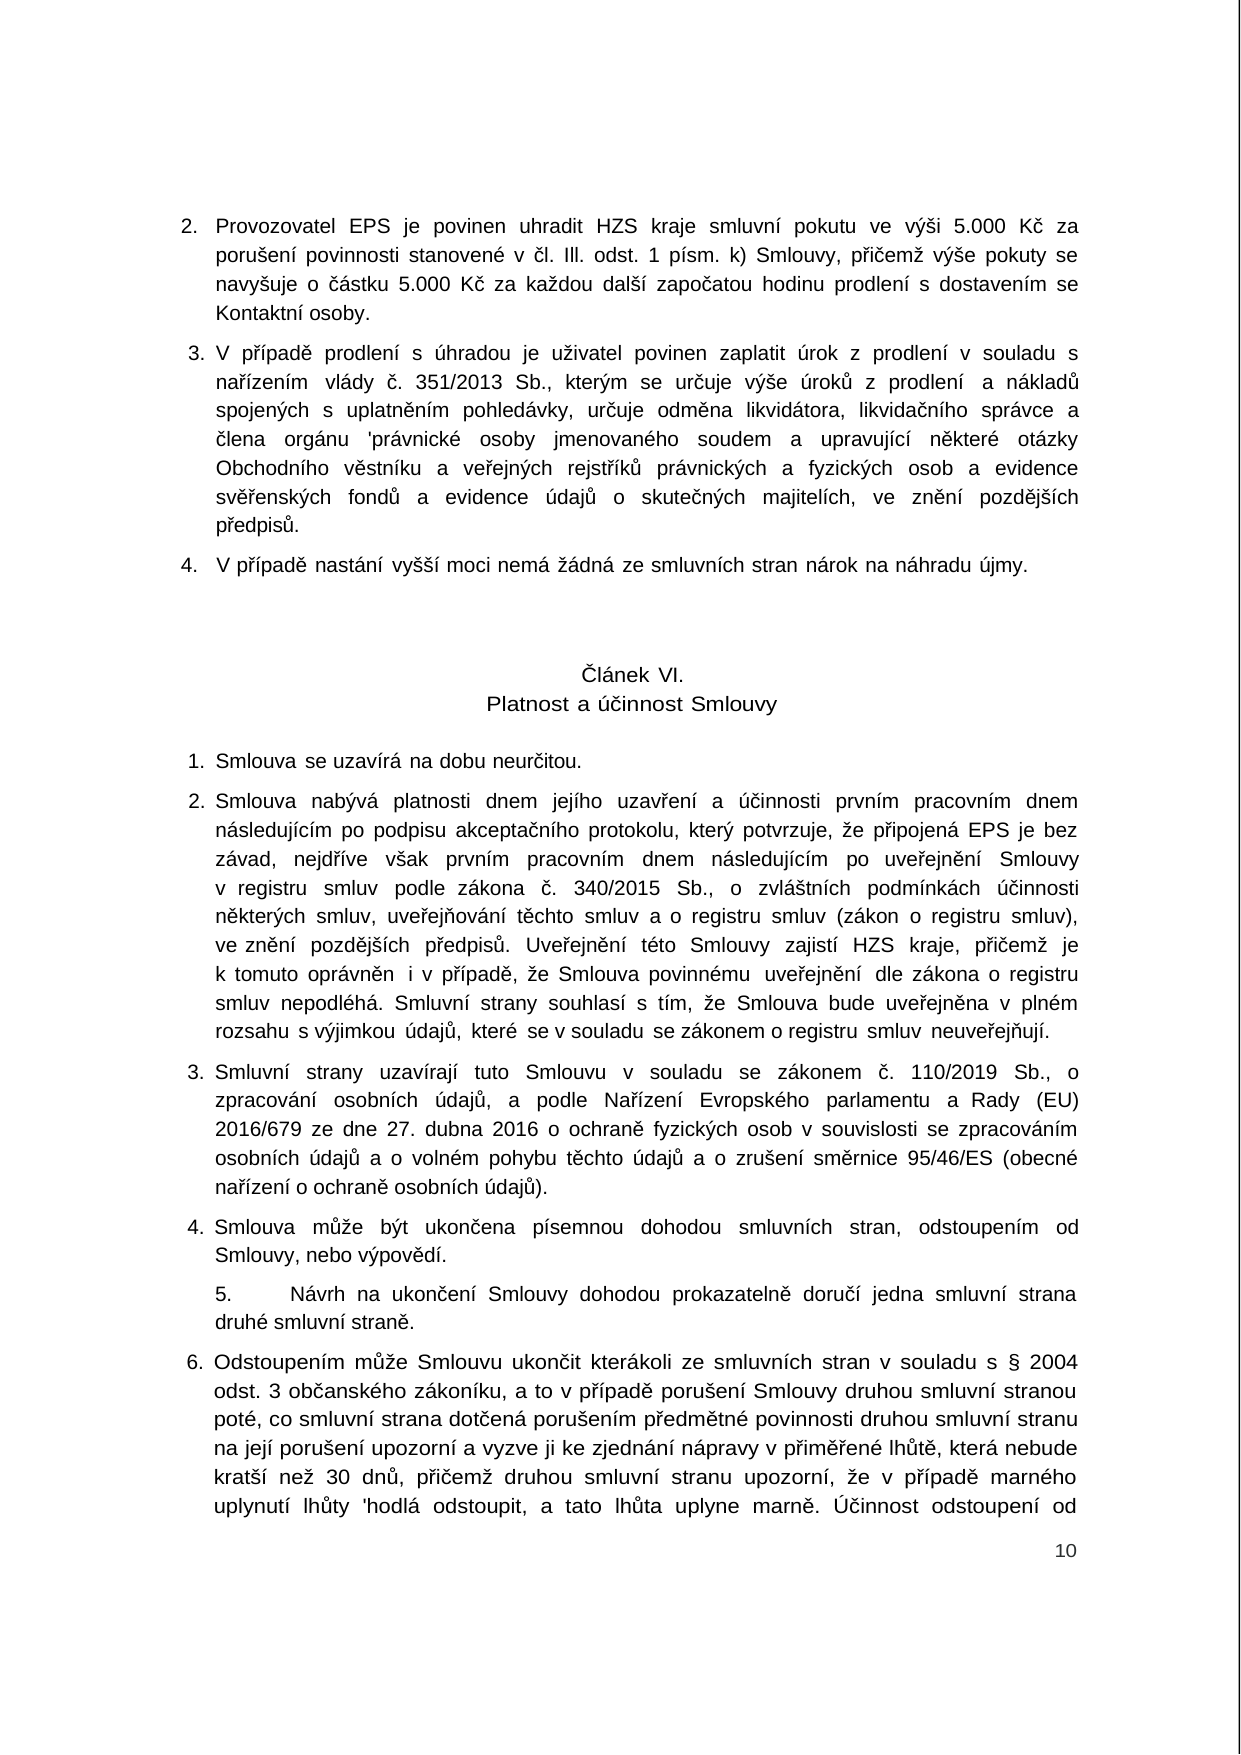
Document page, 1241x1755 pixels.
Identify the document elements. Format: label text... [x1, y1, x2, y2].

list V případě prodlení s úhradou je uživatel povinen zaplatit úrok z prodlení v souladu s nařízením vlády č. 351/2013 Sb., kterým se určuje výše úroků z prodlení a nákladů spojených s uplatněním pohledávky, určuje odměna likvidátora, likvidačního správce a člena orgánu 'právnické osoby jmenovaného soudem a upravující některé otázky Obchodního věstníku a veřejných rejstříků právnických a fyzických osob a evidence svěřenských fondů a evidence údajů o skutečných majitelích, ve znění pozdějších předpisů. [188, 341, 1079, 537]
list Provozovatel EPS je povinen uhradit HZS kraje smluvní pokutu ve výši 5.000 Kč za porušení povinnosti stanovené v čl. Ill. odst. 1 písm. k) Smlouvy, přičemž výše pokuty se navyšuje o částku 5.000 Kč za každou další započatou hodinu prodlení s dostavením se Kontaktní osoby. [181, 214, 1079, 324]
text Článek VI. [143, 663, 1123, 687]
list Smlouva se uzavírá na dobu neurčitou. [188, 749, 1123, 773]
list Odstoupením může Smlouvu ukončit kterákoli ze smluvních stran v souladu s § 2004 odst. 3 občanského zákoníku, a to v případě porušení Smlouvy druhou smluvní stranou poté, co smluvní strana dotčená porušením předmětné povinnosti druhou smluvní stranu na její porušení upozorní a vyzve ji ke zjednání nápravy v přiměřené lhůtě, která nebude kratší než 30 dnů, přičemž druhou smluvní stranu upozorní, že v případě marného uplynutí lhůty 'hodlá odstoupit, a tato lhůta uplyne marně. Účinnost odstoupení od [186, 1350, 1078, 1517]
list Smlouva může být ukončena písemnou dohodou smluvních stran, odstoupením od Smlouvy, nebo výpovědí. [187, 1215, 1079, 1266]
list V případě nastání vyšší moci nemá žádná ze smluvních stran nárok na náhradu újmy. [181, 553, 1123, 577]
list Smluvní strany uzavírají tuto Smlouvu v souladu se zákonem č. 110/2019 Sb., o zpracování osobních údajů, a podle Nařízení Evropského parlamentu a Rady (EU) 2016/679 ze dne 27. dubna 2016 o ochraně fyzických osob v souvislosti se zpracováním osobních údajů a o volném pohybu těchto údajů a o zrušení směrnice 95/46/ES (obecné nařízení o ochraně osobních údajů). [187, 1059, 1079, 1198]
list Smlouva nabývá platnosti dnem jejího uzavření a účinnosti prvním pracovním dnem následujícím po podpisu akceptačního protokolu, který potvrzuje, že připojená EPS je bez závad, nejdříve však prvním pracovním dnem následujícím po uveřejnění Smlouvy v registru smluv podle zákona č. 340/2015 Sb., o zvláštních podmínkách účinnosti některých smluv, uveřejňování těchto smluv a o registru smluv (zákon o registru smluv), ve znění pozdějších předpisů. Uveřejnění této Smlouvy zajistí HZS kraje, přičemž je k tomuto oprávněn i v případě, že Smlouva povinnému uveřejnění dle zákona o registru smluv nepodléhá. Smluvní strany souhlasí s tím, že Smlouva bude uveřejněna v plném rozsahu s výjimkou údajů, které se v souladu se zákonem o registru smluv neuveřejňují. [188, 789, 1079, 1043]
text Platnost a účinnost Smlouvy [141, 692, 1123, 716]
list Návrh na ukončení Smlouvy dohodou prokazatelně doručí jedna smluvní strana druhé smluvní straně. [215, 1282, 1078, 1334]
